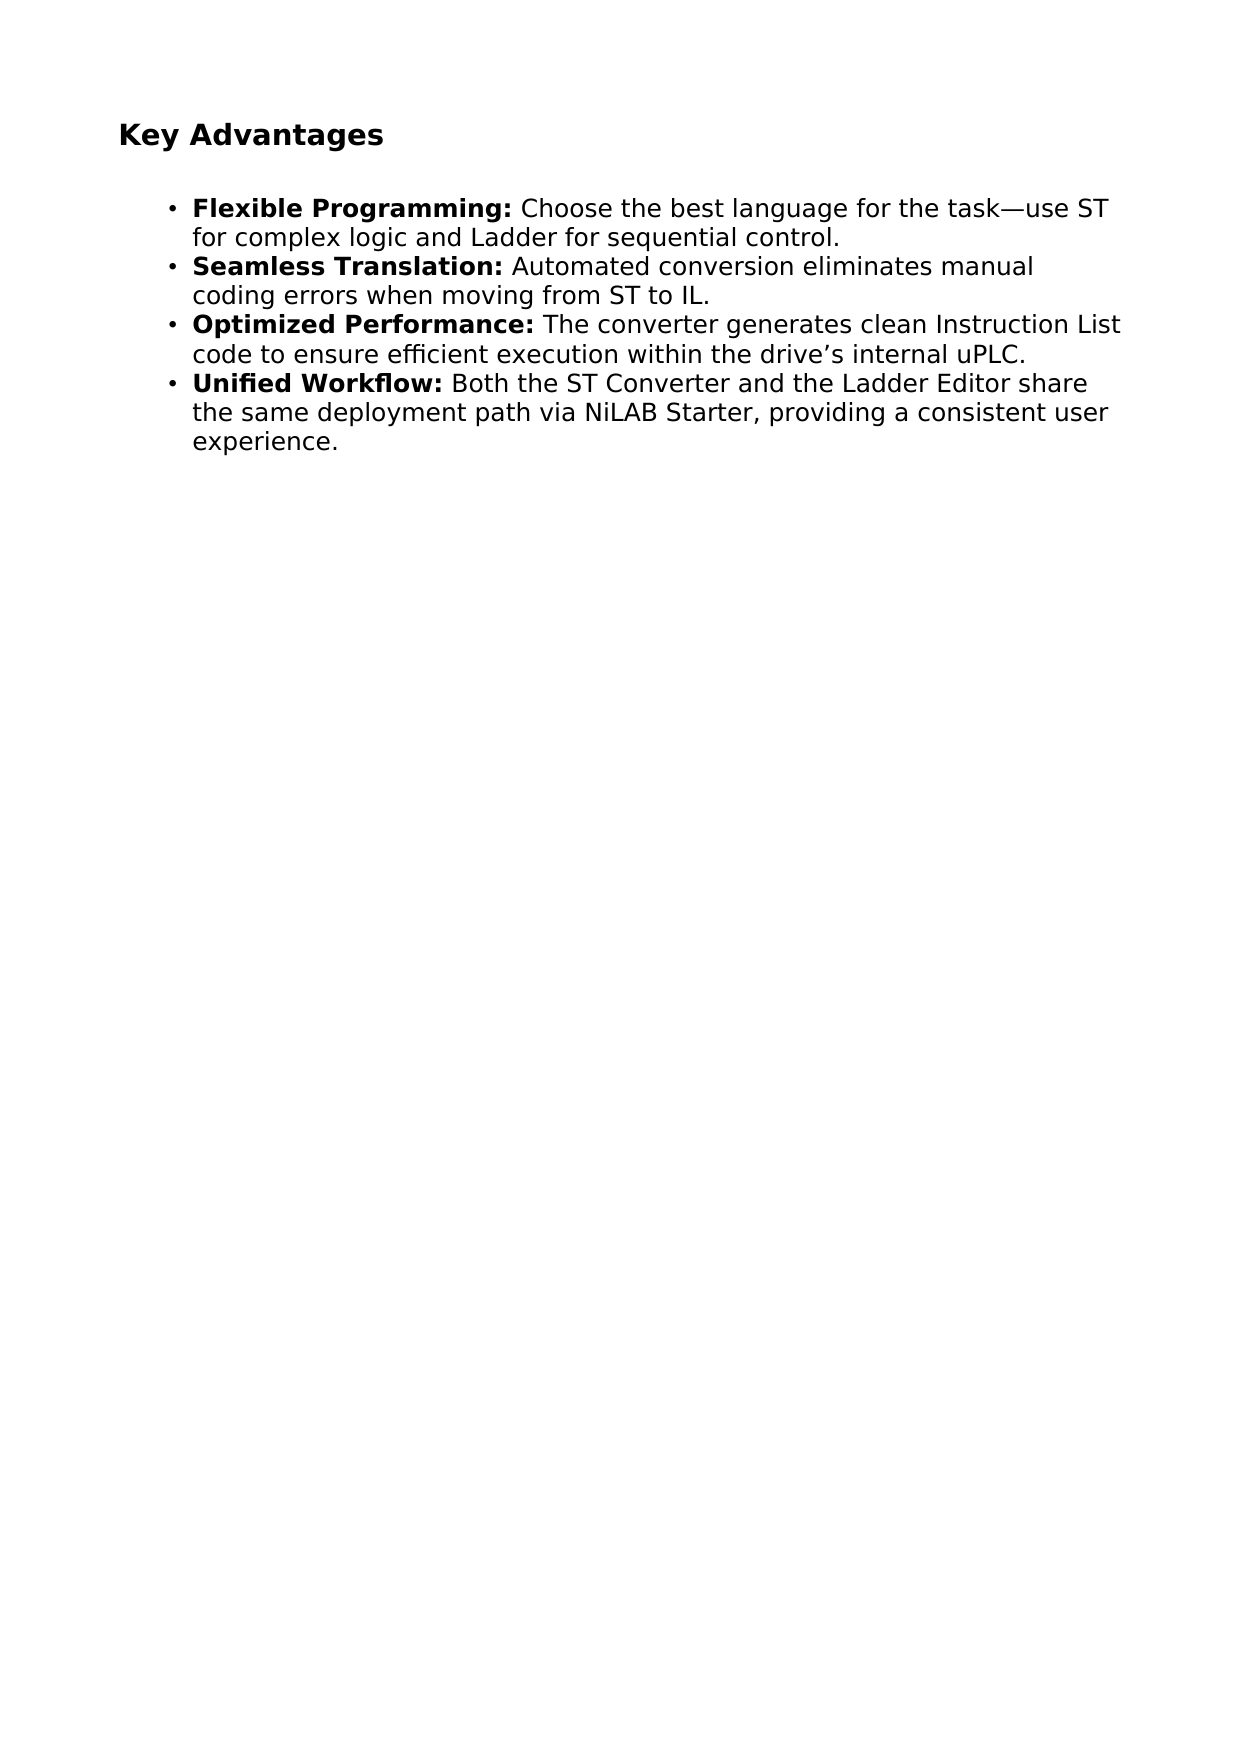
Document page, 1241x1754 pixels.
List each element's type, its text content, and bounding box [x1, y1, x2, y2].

list Seamless Translation: Automated conversion eliminates manual coding errors when moving from ST to IL. [177, 252, 1122, 311]
list Optimized Performance: The converter generates clean Instruction List code to ensure efficient execution within the drive’s internal uPLC. [177, 311, 1122, 369]
list Flexible Programming: Choose the best language for the task—use ST for complex logic and Ladder for sequential control. [177, 194, 1122, 252]
subtitle Key Advantages [118, 118, 1122, 152]
list Unified Workflow: Both the ST Converter and the Ladder Editor share the same deployment path via NiLAB Starter, providing a consistent user experience. [177, 369, 1122, 457]
